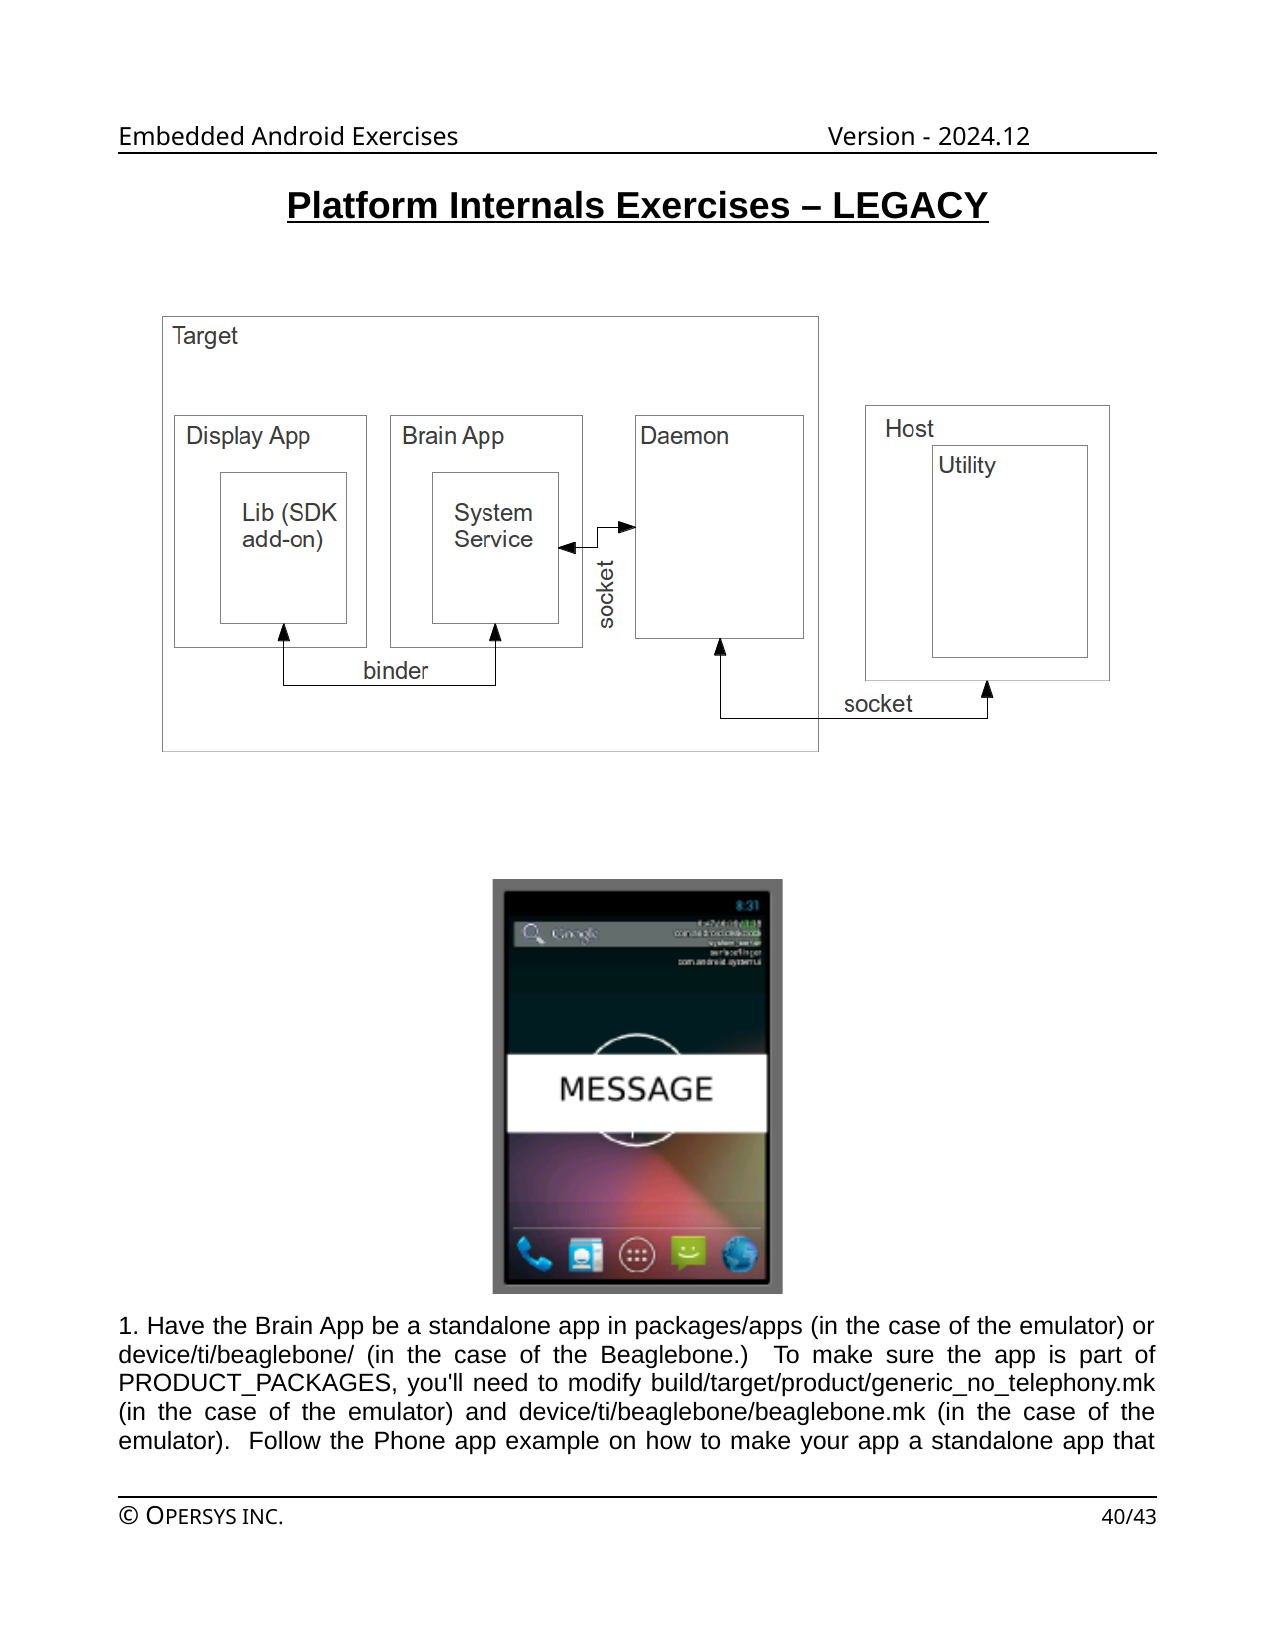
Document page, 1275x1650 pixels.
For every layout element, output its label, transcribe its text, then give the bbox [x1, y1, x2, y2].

text Platform Internals Exercises – LEGACY [118, 184, 1157, 227]
picture [492, 879, 783, 1294]
text 1. Have the Brain App be a standalone app in packages/apps (in the case of the emulator) or device/ti/beaglebone/ (in the case of the Beaglebone.) To make sure the app is part of PRODUCT_PACKAGES, you'll need to modify build/target/product/generic_no_telephony.mk (in the case of the emulator) and device/ti/beaglebone/beaglebone.mk (in the case of the emulator). Follow the Phone app example on how to make your app a standalone app that [118, 1311, 1157, 1455]
picture [118, 255, 1157, 823]
